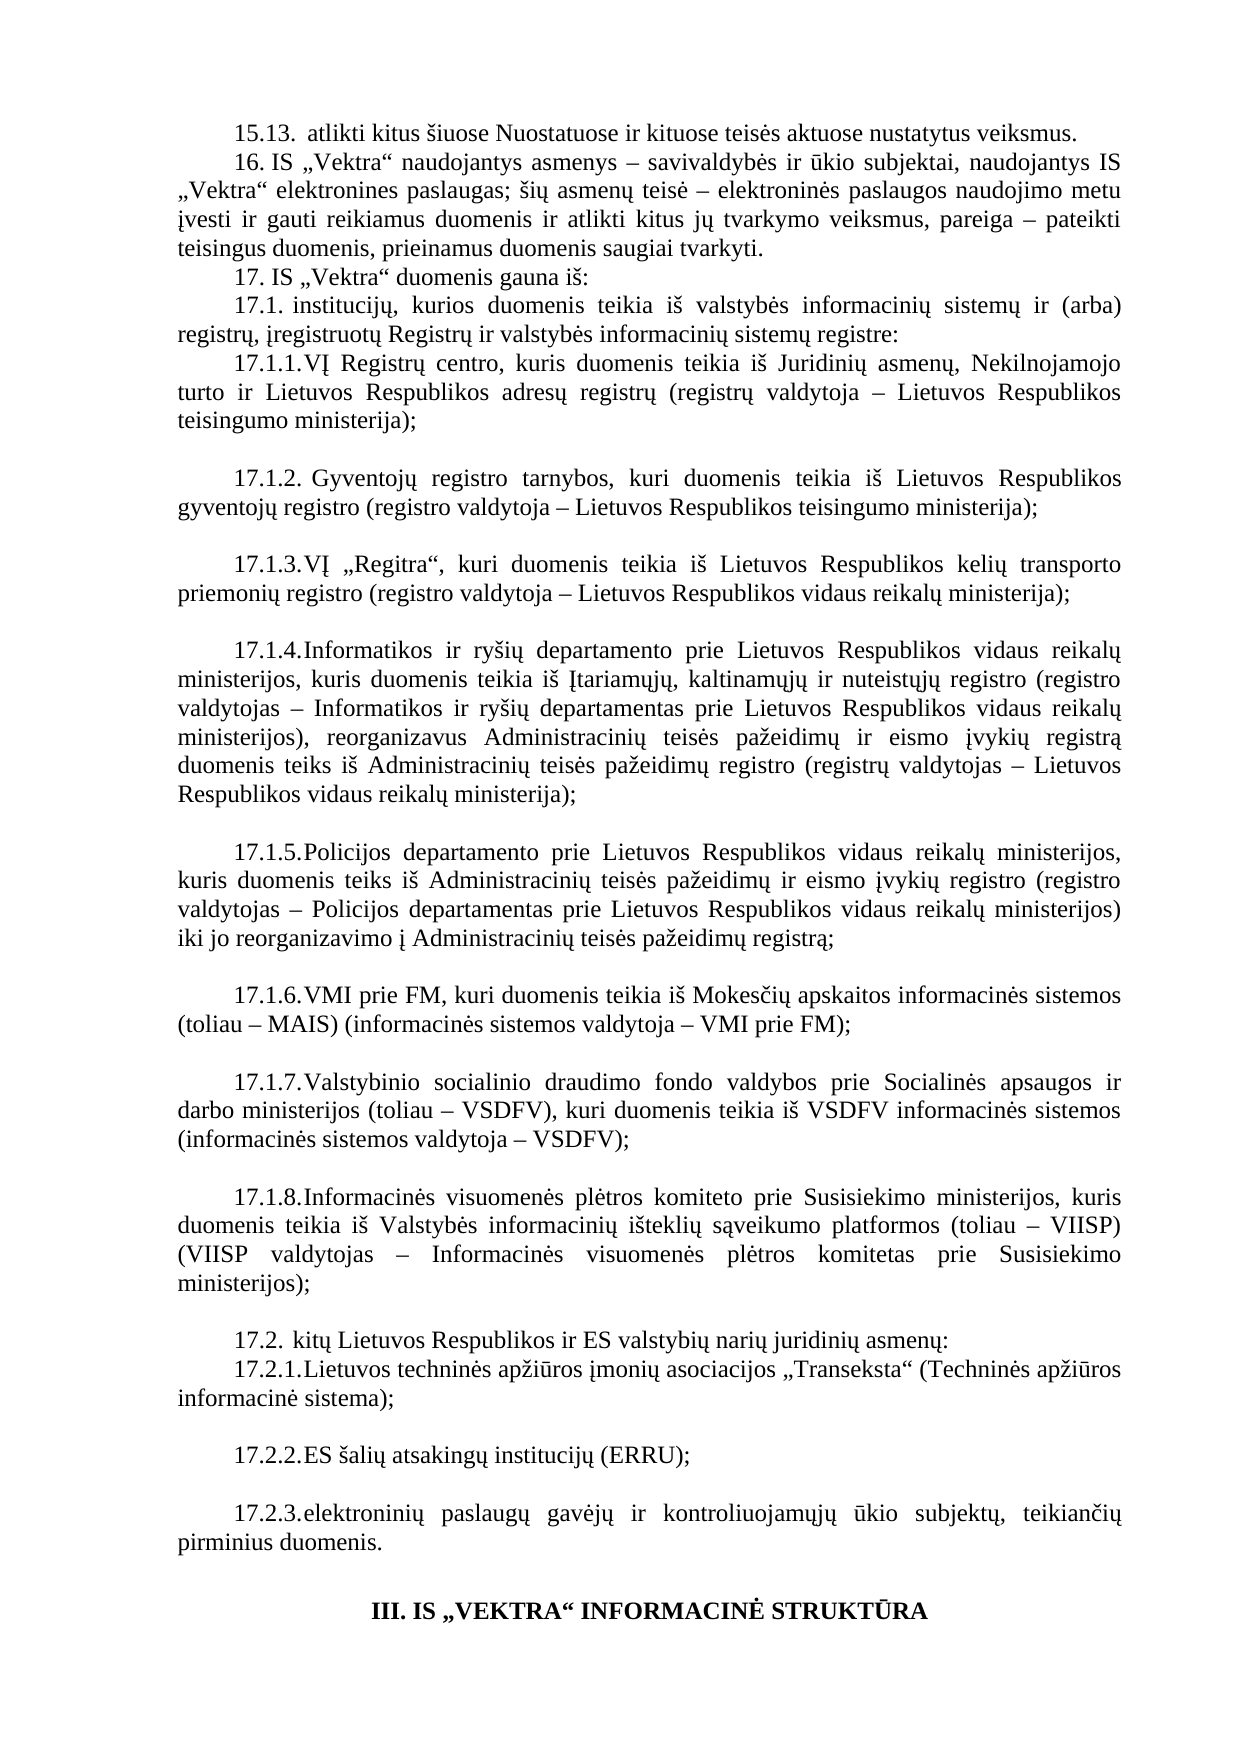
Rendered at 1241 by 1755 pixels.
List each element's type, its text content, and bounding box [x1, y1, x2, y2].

text 17.1.8. Informacinės visuomenės plėtros komiteto prie Susisiekimo ministerijos, kuris duomenis teikia iš Valstybės informacinių išteklių sąveikumo platformos (toliau – VIISP) (VIISP valdytojas – Informacinės visuomenės plėtros komitetas prie Susisiekimo ministerijos); [177, 1182, 1122, 1297]
text 17.2.3. elektroninių paslaugų gavėjų ir kontroliuojamųjų ūkio subjektų, teikiančių pirminius duomenis. [177, 1498, 1122, 1556]
text 17.2. kitų Lietuvos Respublikos ir ES valstybių narių juridinių asmenų: [177, 1326, 1122, 1354]
text 17.1.5. Policijos departamento prie Lietuvos Respublikos vidaus reikalų ministerijos, kuris duomenis teiks iš Administracinių teisės pažeidimų ir eismo įvykių registro (registro valdytojas – Policijos departamentas prie Lietuvos Respublikos vidaus reikalų ministerijos) iki jo reorganizavimo į Administracinių teisės pažeidimų registrą; [177, 837, 1122, 952]
text 17.1. institucijų, kurios duomenis teikia iš valstybės informacinių sistemų ir (arba) registrų, įregistruotų Registrų ir valstybės informacinių sistemų registre: [177, 291, 1122, 348]
text 17.1.1. VĮ Registrų centro, kuris duomenis teikia iš Juridinių asmenų, Nekilnojamojo turto ir Lietuvos Respublikos adresų registrų (registrų valdytoja – Lietuvos Respublikos teisingumo ministerija); [177, 348, 1122, 434]
text 15.13. atlikti kitus šiuose Nuostatuose ir kituose teisės aktuose nustatytus veiksmus. [177, 118, 1122, 147]
text 17.1.4. Informatikos ir ryšių departamento prie Lietuvos Respublikos vidaus reikalų ministerijos, kuris duomenis teikia iš Įtariamųjų, kaltinamųjų ir nuteistųjų registro (registro valdytojas – Informatikos ir ryšių departamentas prie Lietuvos Respublikos vidaus reikalų ministerijos), reorganizavus Administracinių teisės pažeidimų ir eismo įvykių registrą duomenis teiks iš Administracinių teisės pažeidimų registro (registrų valdytojas – Lietuvos Respublikos vidaus reikalų ministerija); [177, 636, 1122, 808]
text 17.2.1. Lietuvos techninės apžiūros įmonių asociacijos „Transeksta“ (Techninės apžiūros informacinė sistema); [177, 1354, 1122, 1412]
text III. IS „VEKTRA“ INFORMACINĖ STRUKTŪRA [177, 1596, 1122, 1625]
text 17. IS „Vektra“ duomenis gauna iš: [177, 262, 1122, 291]
text 17.1.2. Gyventojų registro tarnybos, kuri duomenis teikia iš Lietuvos Respublikos gyventojų registro (registro valdytoja – Lietuvos Respublikos teisingumo ministerija); [177, 463, 1122, 521]
text 17.1.7. Valstybinio socialinio draudimo fondo valdybos prie Socialinės apsaugos ir darbo ministerijos (toliau – VSDFV), kuri duomenis teikia iš VSDFV informacinės sistemos (informacinės sistemos valdytoja – VSDFV); [177, 1067, 1122, 1153]
text 17.2.2. ES šalių atsakingų institucijų (ERRU); [177, 1441, 1122, 1469]
text 17.1.3. VĮ „Regitra“, kuri duomenis teikia iš Lietuvos Respublikos kelių transporto priemonių registro (registro valdytoja – Lietuvos Respublikos vidaus reikalų ministerija); [177, 549, 1122, 607]
text 16. IS „Vektra“ naudojantys asmenys – savivaldybės ir ūkio subjektai, naudojantys IS „Vektra“ elektronines paslaugas; šių asmenų teisė – elektroninės paslaugos naudojimo metu įvesti ir gauti reikiamus duomenis ir atlikti kitus jų tvarkymo veiksmus, pareiga – pateikti teisingus duomenis, prieinamus duomenis saugiai tvarkyti. [177, 147, 1122, 262]
text 17.1.6. VMI prie FM, kuri duomenis teikia iš Mokesčių apskaitos informacinės sistemos (toliau – MAIS) (informacinės sistemos valdytoja – VMI prie FM); [177, 981, 1122, 1038]
